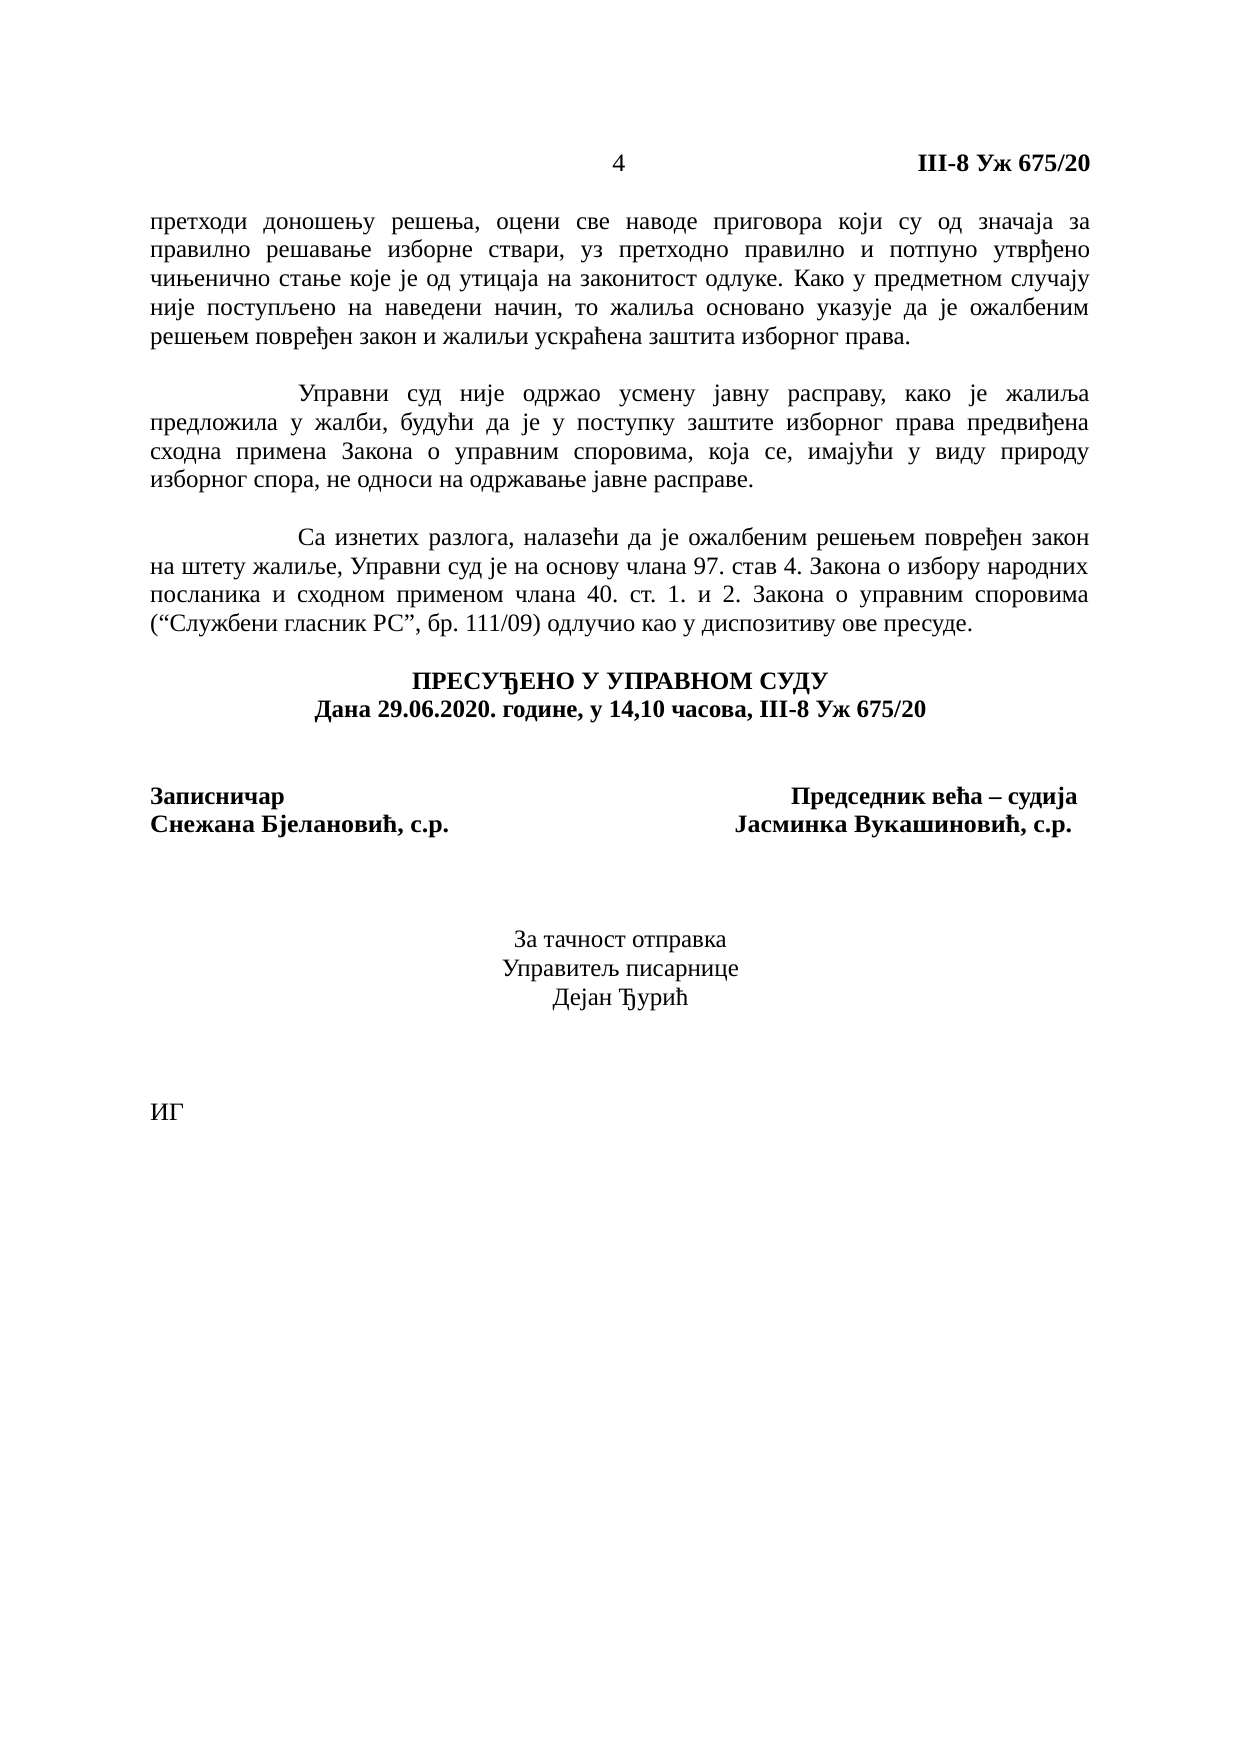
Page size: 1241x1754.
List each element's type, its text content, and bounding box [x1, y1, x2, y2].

text ИГ [150, 1097, 1090, 1126]
text Записничар Председник већа – судија [150, 781, 1090, 809]
text Снежана Бјелановић, с.р. Јасминка Вукашиновић, с.р. [150, 809, 1090, 838]
text Дејан Ђурић [150, 982, 1090, 1011]
text претходи доношењу решења, оцени све наводе приговора који су од значаја за правилно решавање изборне ствари, уз претходно правилно и потпуно утврђено чињенично стање које је од утицаја на законитост одлуке. Како у предметном случају није поступљено на наведени начин, то жалиља основано указује да је ожалбеним решењем повређен закон и жалиљи ускраћена заштита изборног права. [150, 206, 1090, 349]
text Управитељ писарнице [150, 953, 1090, 982]
text Управни суд није одржао усмену јавну расправу, како је жалиља предложила у жалби, будући да је у поступку заштите изборног права предвиђена сходна примена Закона о управним споровима, која се, имајући у виду природу изборног спора, не односи на одржавање јавне расправе. [150, 378, 1090, 493]
text Дана 29.06.2020. године, у 14,10 часова, III-8 Уж 675/20 [150, 694, 1090, 723]
text Са изнетих разлога, налазећи да је ожалбеним решењем повређен закон на штету жалиље, Управни суд је на основу члана 97. став 4. Закона о избору народних посланика и сходном применом члана 40. ст. 1. и 2. Закона о управним споровима (“Службени гласник РС”, бр. 111/09) одлучио као у диспозитиву ове пресуде. [150, 522, 1090, 637]
text ПРЕСУЂЕНО У УПРАВНОМ СУДУ [150, 666, 1090, 694]
text За тачност отправка [150, 924, 1090, 953]
